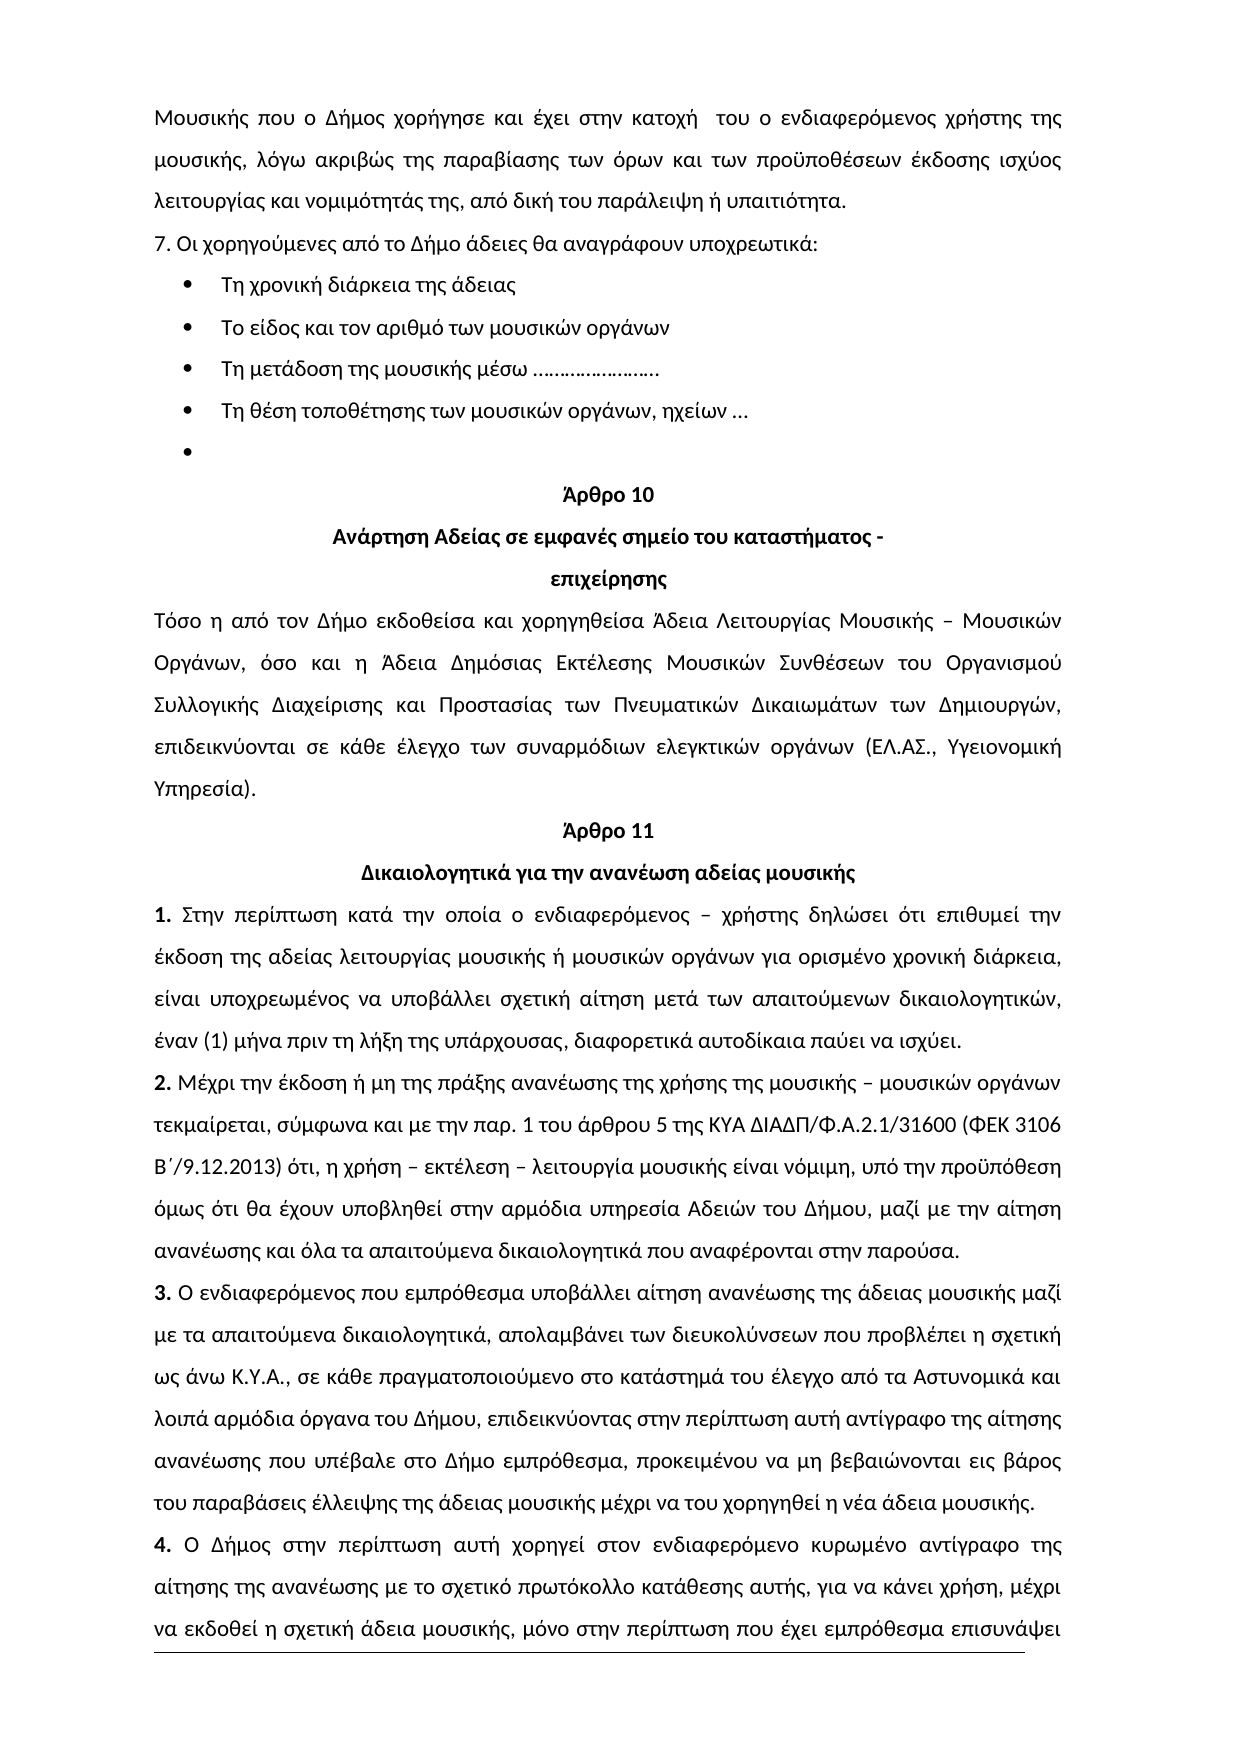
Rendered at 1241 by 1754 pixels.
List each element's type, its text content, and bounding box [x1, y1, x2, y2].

text Μουσικής που ο Δήμος χορήγησε και έχει στην κατοχή του ο ενδιαφερόμενος χρήστης της μουσικής, λόγω ακριβώς της παραβίασης των όρων και των προϋποθέσεων έκδοσης ισχύος λειτουργίας και νομιμότητάς της, από δική του παράλειψη ή υπαιτιότητα. [154, 103, 1063, 215]
text Τόσο η από τον Δήμο εκδοθείσα και χορηγηθείσα Άδεια Λειτουργίας Μουσικής – Μουσικών Οργάνων, όσο και η Άδεια Δημόσιας Εκτέλεσης Μουσικών Συνθέσεων του Οργανισμού Συλλογικής Διαχείρισης και Προστασίας των Πνευματικών Δικαιωμάτων των Δημιουργών, επιδεικνύονται σε κάθε έλεγχο των συναρμόδιων ελεγκτικών οργάνων (ΕΛ.ΑΣ., Υγειονομική Υπηρεσία). [154, 606, 1063, 802]
list Τη θέση τοποθέτησης των μουσικών οργάνων, ηχείων … [183, 397, 1063, 424]
text Άρθρο 10 [154, 481, 1063, 508]
text επιχείρησης [154, 564, 1063, 592]
list Το είδος και τον αριθμό των μουσικών οργάνων [183, 313, 1063, 341]
text 2. Μέχρι την έκδοση ή μη της πράξης ανανέωσης της χρήσης της μουσικής – μουσικών οργάνων τεκμαίρεται, σύμφωνα και με την παρ. 1 του άρθρου 5 της ΚΥΑ ΔΙΑΔΠ/Φ.Α.2.1/31600 (ΦΕΚ 3106 Β΄/9.12.2013) ότι, η χρήση – εκτέλεση – λειτουργία μουσικής είναι νόμιμη, υπό την προϋπόθεση όμως ότι θα έχουν υποβληθεί στην αρμόδια υπηρεσία Αδειών του Δήμου, μαζί με την αίτηση ανανέωσης και όλα τα απαιτούμενα δικαιολογητικά που αναφέρονται στην παρούσα. [154, 1068, 1063, 1264]
text Άρθρο 11 [154, 816, 1063, 844]
text 1. Στην περίπτωση κατά την οποία ο ενδιαφερόμενος – χρήστης δηλώσει ότι επιθυμεί την έκδοση της αδείας λειτουργίας μουσικής ή μουσικών οργάνων για ορισμένο χρονική διάρκεια, είναι υποχρεωμένος να υποβάλλει σχετική αίτηση μετά των απαιτούμενων δικαιολογητικών, έναν (1) μήνα πριν τη λήξη της υπάρχουσας, διαφορετικά αυτοδίκαια παύει να ισχύει. [154, 900, 1063, 1054]
text 4. Ο Δήμος στην περίπτωση αυτή χορηγεί στον ενδιαφερόμενο κυρωμένο αντίγραφο της αίτησης της ανανέωσης με το σχετικό πρωτόκολλο κατάθεσης αυτής, για να κάνει χρήση, μέχρι να εκδοθεί η σχετική άδεια μουσικής, μόνο στην περίπτωση που έχει εμπρόθεσμα επισυνάψει [154, 1530, 1063, 1642]
text Ανάρτηση Αδείας σε εμφανές σημείο του καταστήματος - [154, 522, 1063, 551]
text Δικαιολογητικά για την ανανέωση αδείας μουσικής [154, 858, 1063, 886]
list Τη μετάδοση της μουσικής μέσω …………………… [183, 354, 1063, 383]
text 7. Οι χορηγούμενες από το Δήμο άδειες θα αναγράφουν υποχρεωτικά: [154, 229, 1063, 257]
list Τη χρονική διάρκεια της άδειας [183, 271, 1063, 299]
text 3. Ο ενδιαφερόμενος που εμπρόθεσμα υποβάλλει αίτηση ανανέωσης της άδειας μουσικής μαζί με τα απαιτούμενα δικαιολογητικά, απολαμβάνει των διευκολύνσεων που προβλέπει η σχετική ως άνω Κ.Υ.Α., σε κάθε πραγματοποιούμενο στο κατάστημά του έλεγχο από τα Αστυνομικά και λοιπά αρμόδια όργανα του Δήμου, επιδεικνύοντας στην περίπτωση αυτή αντίγραφο της αίτησης ανανέωσης που υπέβαλε στο Δήμο εμπρόθεσμα, προκειμένου να μη βεβαιώνονται εις βάρος του παραβάσεις έλλειψης της άδειας μουσικής μέχρι να του χορηγηθεί η νέα άδεια μουσικής. [154, 1278, 1063, 1516]
